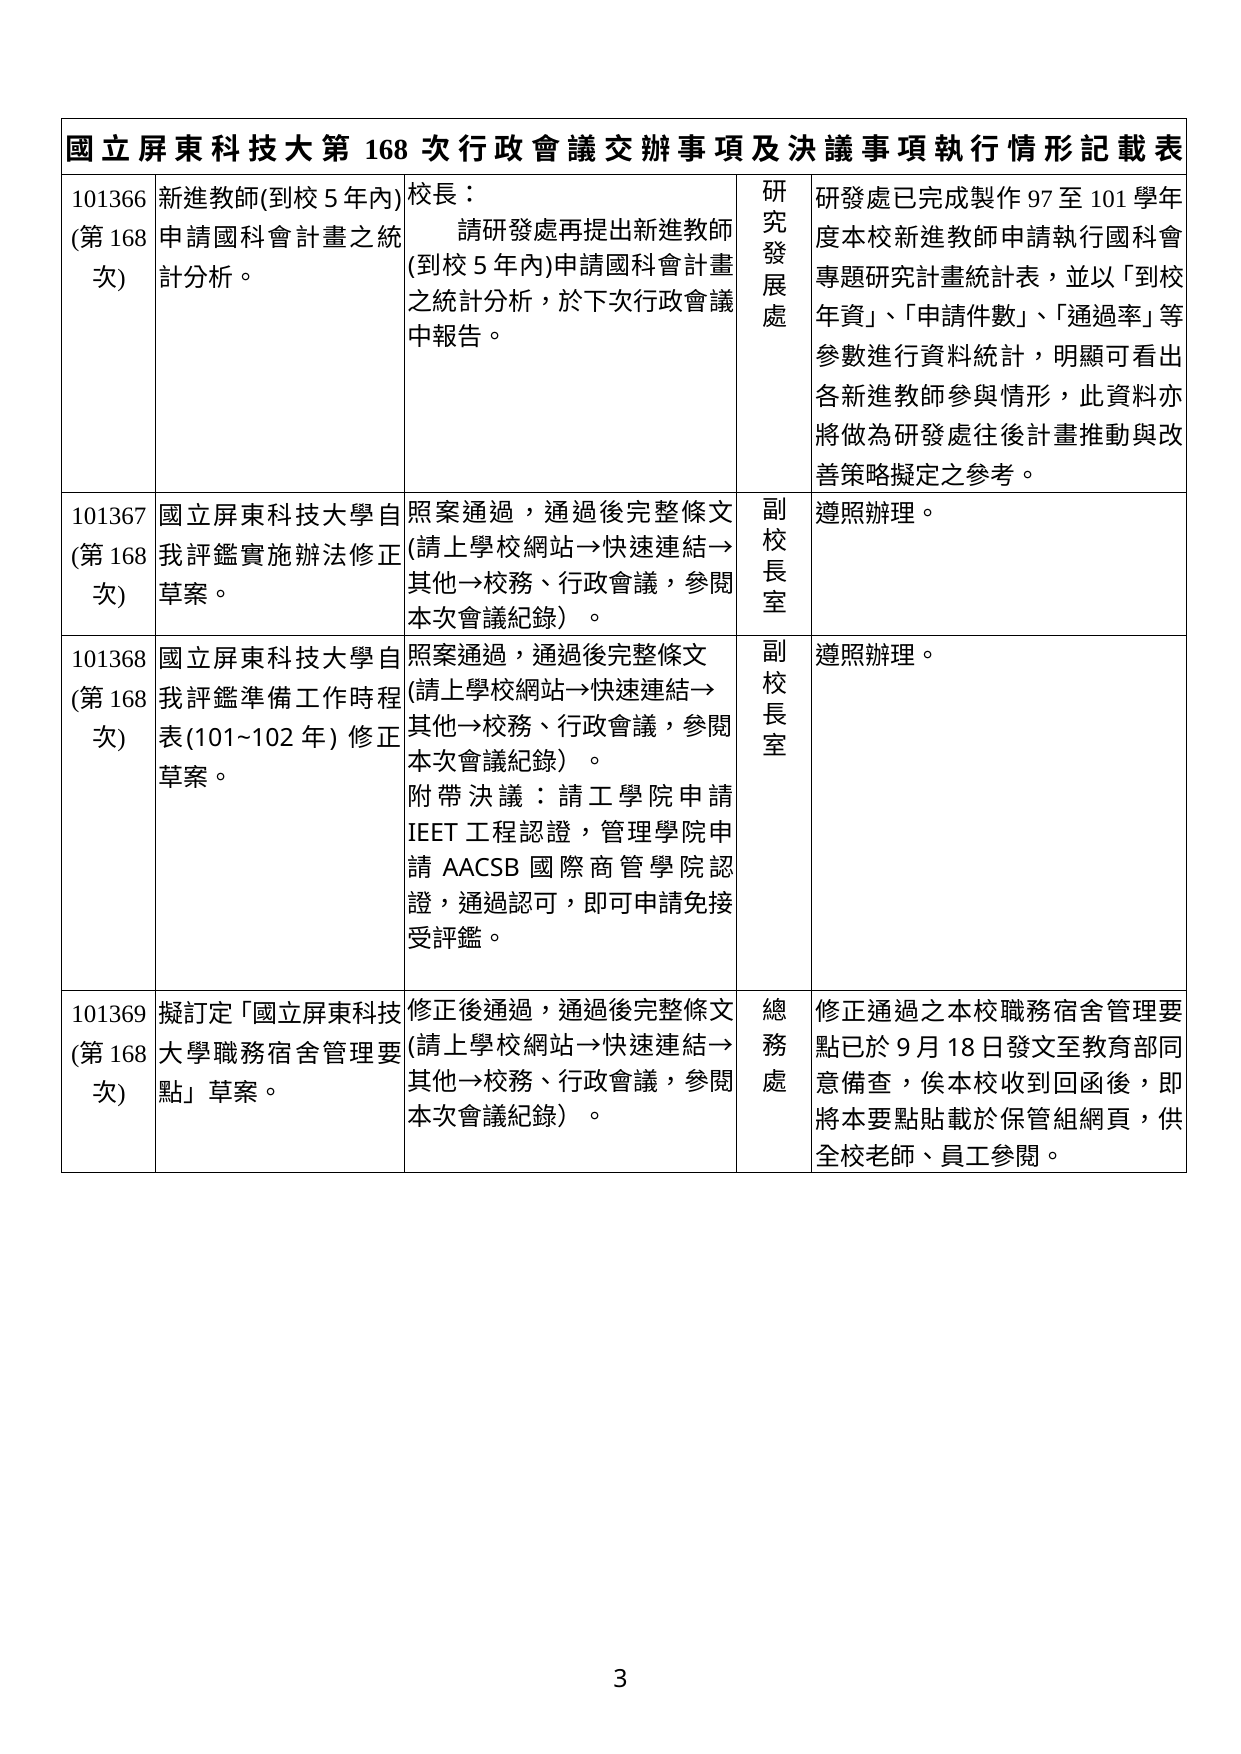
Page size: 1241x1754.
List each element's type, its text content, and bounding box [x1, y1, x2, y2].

table_cell 遵照辦理。 [812, 493, 1186, 635]
table_cell 101369 (第168次) [62, 991, 155, 1172]
table_cell 照案通過，通過後完整條文(請上學校網站→快速連結→其他→校務、行政會議，參閱本次會議紀錄）。 附帶決議：請工學院申請IEET工程認證，管理學院申請AACSB國際商管學院認證，通過認可，即可申請免接受評鑑。 [405, 636, 736, 990]
table_cell 新進教師(到校5年內)申請國科會計畫之統計分析。 [156, 175, 404, 492]
table_cell 副 校 長 室 [737, 493, 811, 635]
table_cell 修正通過之本校職務宿舍管理要點已於9月18日發文至教育部同意備查，俟本校收到回函後，即將本要點貼載於保管組網頁，供全校老師、員工參閱。 [812, 991, 1186, 1172]
table_cell 遵照辦理。 [812, 636, 1186, 990]
table_cell 修正後通過，通過後完整條文(請上學校網站→快速連結→其他→校務、行政會議，參閱本次會議紀錄）。 [405, 991, 736, 1172]
table_cell 101368 (第168次) [62, 636, 155, 990]
table_cell 副 校 長 室 [737, 636, 811, 990]
table_cell 校長： 請研發處再提出新進教師(到校5年內)申請國科會計畫之統計分析，於下次行政會議中報告。 [405, 175, 736, 492]
table_cell 擬訂定「國立屏東科技大學職務宿舍管理要點」草案。 [156, 991, 404, 1172]
table_cell 國立屏東科技大學自我評鑑實施辦法修正草案。 [156, 493, 404, 635]
table_cell 總 務 處 [737, 991, 811, 1172]
table_cell 國立屏東科技大學自我評鑑準備工作時程表(101~102年) 修正草案。 [156, 636, 404, 990]
table_cell 研發處已完成製作97至101學年度本校新進教師申請執行國科會專題研究計畫統計表，並以「到校年資」、「申請件數」、「通過率」等參數進行資料統計，明顯可看出各新進教師參與情形，此資料亦將做為研發處往後計畫推動與改善策略擬定之參考。 [812, 175, 1186, 492]
table_cell 照案通過，通過後完整條文(請上學校網站→快速連結→其他→校務、行政會議，參閱本次會議紀錄）。 [405, 493, 736, 635]
table_cell 101366 (第168次) [62, 175, 155, 492]
table_cell 研 究 發 展 處 [737, 175, 811, 492]
table_cell 101367 (第168次) [62, 493, 155, 635]
table_header 國立屏東科技大第168次行政會議交辦事項及決議事項執行情形記載表 [62, 119, 1186, 174]
